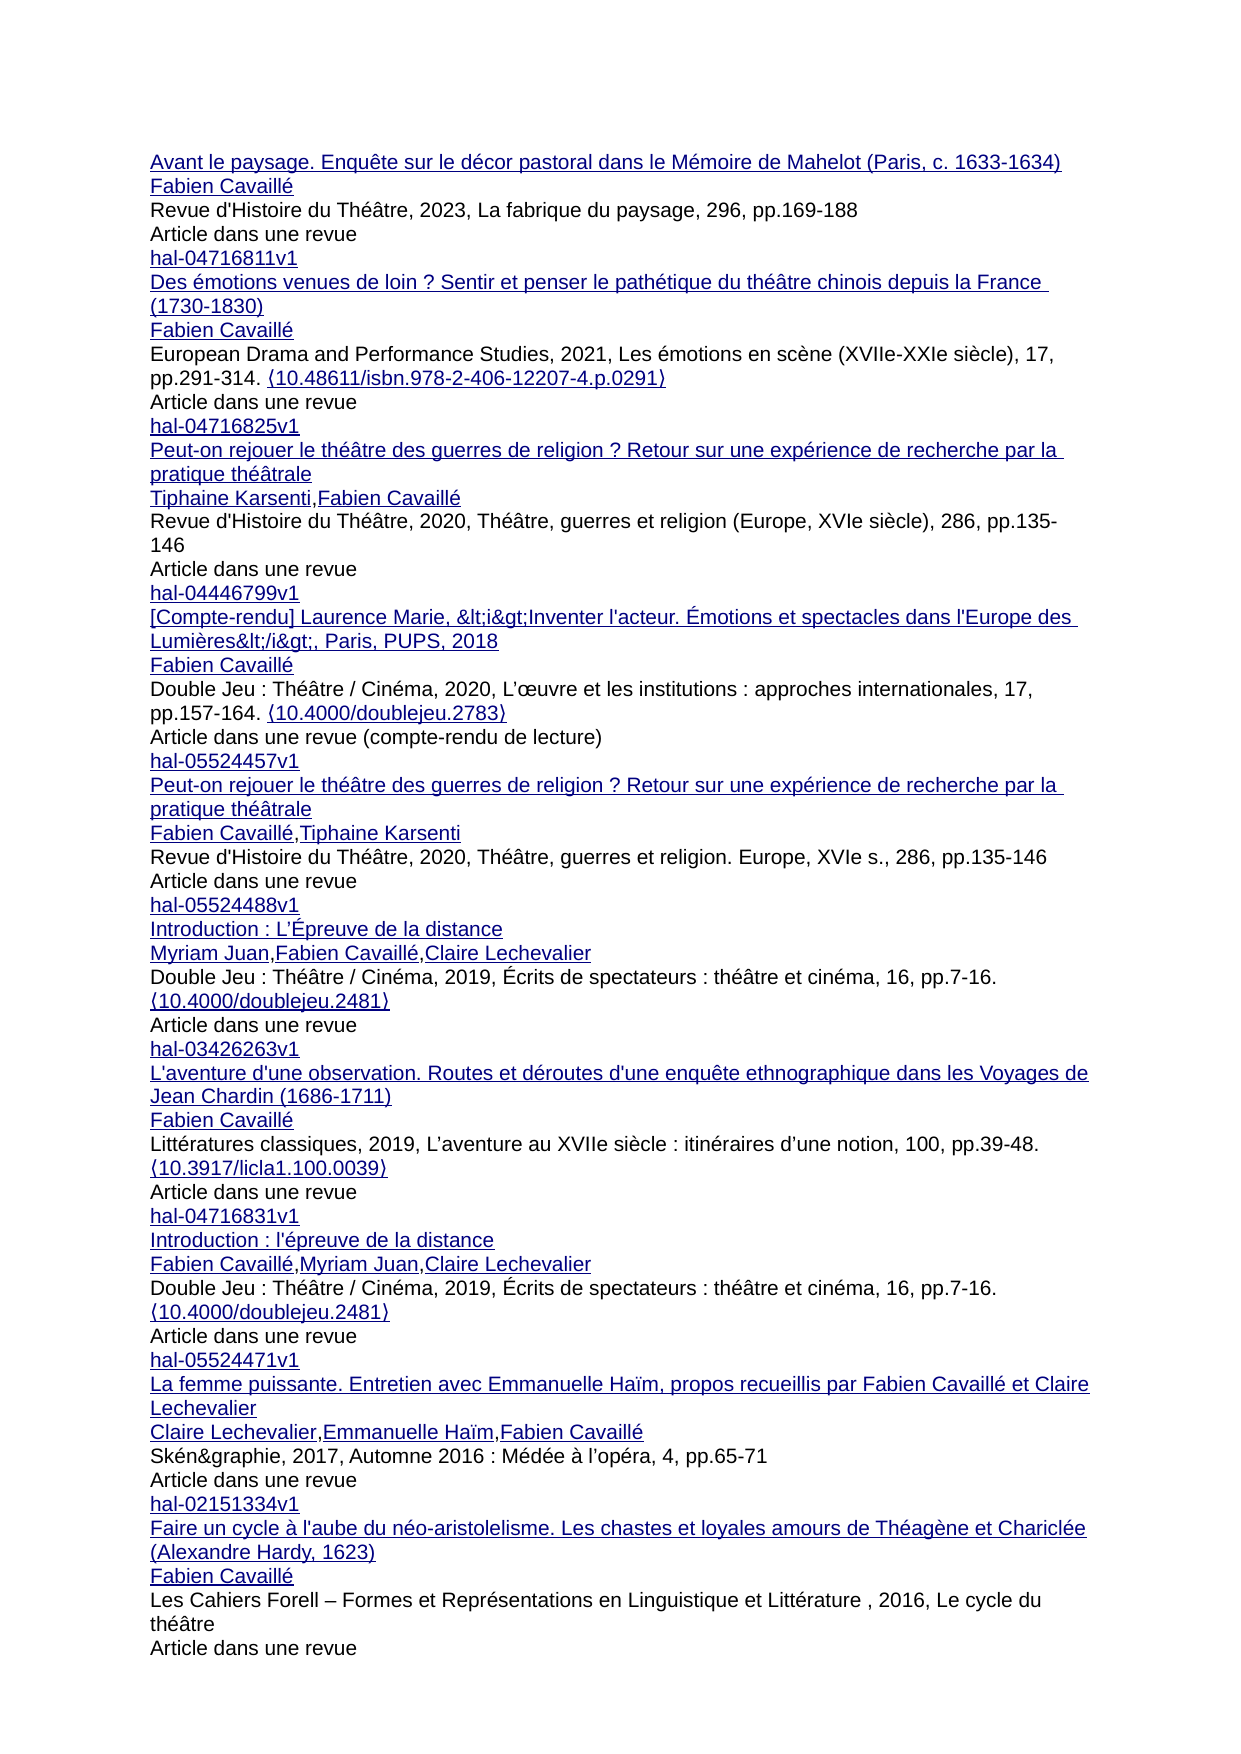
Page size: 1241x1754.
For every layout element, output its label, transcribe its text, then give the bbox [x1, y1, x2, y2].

table_cell Introduction : l'épreuve de la distance Fabien Cavaillé,Myriam Juan,Claire Lechevalier Double Jeu : Théâtre / Cinéma, 2019, Écrits de spectateurs : théâtre et cinéma, 16, pp.7-16. ⟨10.4000/doublejeu.2481⟩ Article dans une revue hal-05524471v1 [150, 1228, 1090, 1372]
table_cell La femme puissante. Entretien avec Emmanuelle Haïm, propos recueillis par Fabien Cavaillé et Claire [150, 1372, 1090, 1393]
table_cell L'aventure d'une observation. Routes et déroutes d'une enquête ethnographique dans les Voyages de Jean Chardin (1686-1711) Fabien Cavaillé Littératures classiques, 2019, L’aventure au XVIIe siècle : itinéraires d’une notion, 100, pp.39-48. ⟨10.3917/licla1.100.0039⟩ Article dans une revue hal-04716831v1 [150, 1060, 1090, 1228]
table_cell Peut-on rejouer le théâtre des guerres de religion ? Retour sur une expérience de recherche par la pratique théâtrale Tiphaine Karsenti,Fabien Cavaillé Revue d'Histoire du Théâtre, 2020, Théâtre, guerres et religion (Europe, XVIe siècle), 286, pp.135-146 Article dans une revue hal-04446799v1 [150, 438, 1090, 605]
table_cell Introduction : L’Épreuve de la distance Myriam Juan,Fabien Cavaillé,Claire Lechevalier Double Jeu : Théâtre / Cinéma, 2019, Écrits de spectateurs : théâtre et cinéma, 16, pp.7-16. ⟨10.4000/doublejeu.2481⟩ Article dans une revue hal-03426263v1 [150, 917, 1090, 1060]
table_cell Peut-on rejouer le théâtre des guerres de religion ? Retour sur une expérience de recherche par la pratique théâtrale Fabien Cavaillé,Tiphaine Karsenti Revue d'Histoire du Théâtre, 2020, Théâtre, guerres et religion. Europe, XVIe s., 286, pp.135-146 Article dans une revue hal-05524488v1 [150, 773, 1090, 917]
table_cell [Compte-rendu] Laurence Marie, &lt;i&gt;Inventer l'acteur. Émotions et spectacles dans l'Europe des Lumières&lt;/i&gt;, Paris, PUPS, 2018 Fabien Cavaillé Double Jeu : Théâtre / Cinéma, 2020, L’œuvre et les institutions : approches internationales, 17, pp.157-164. ⟨10.4000/doublejeu.2783⟩ Article dans une revue (compte-rendu de lecture) hal-05524457v1 [150, 605, 1090, 773]
table_cell Faire un cycle à l'aube du néo-aristolelisme. Les chastes et loyales amours de Théagène et Chariclée (Alexandre Hardy, 1623) Fabien Cavaillé Les Cahiers Forell – Formes et Représentations en Linguistique et Littérature , 2016, Le cycle du théâtre Article dans une revue [150, 1516, 1090, 1659]
table_cell Avant le paysage. Enquête sur le décor pastoral dans le Mémoire de Mahelot (Paris, c. 1633-1634) Fabien Cavaillé Revue d'Histoire du Théâtre, 2023, La fabrique du paysage, 296, pp.169-188 Article dans une revue hal-04716811v1 [150, 150, 1090, 270]
table_cell Lechevalier Claire Lechevalier,Emmanuelle Haïm,Fabien Cavaillé Skén&graphie, 2017, Automne 2016 : Médée à l’opéra, 4, pp.65-71 Article dans une revue hal-02151334v1 [150, 1394, 1090, 1516]
table_cell Des émotions venues de loin ? Sentir et penser le pathétique du théâtre chinois depuis la France (1730-1830) Fabien Cavaillé European Drama and Performance Studies, 2021, Les émotions en scène (XVIIe-XXIe siècle), 17, pp.291-314. ⟨10.48611/isbn.978-2-406-12207-4.p.0291⟩ Article dans une revue hal-04716825v1 [150, 270, 1090, 437]
